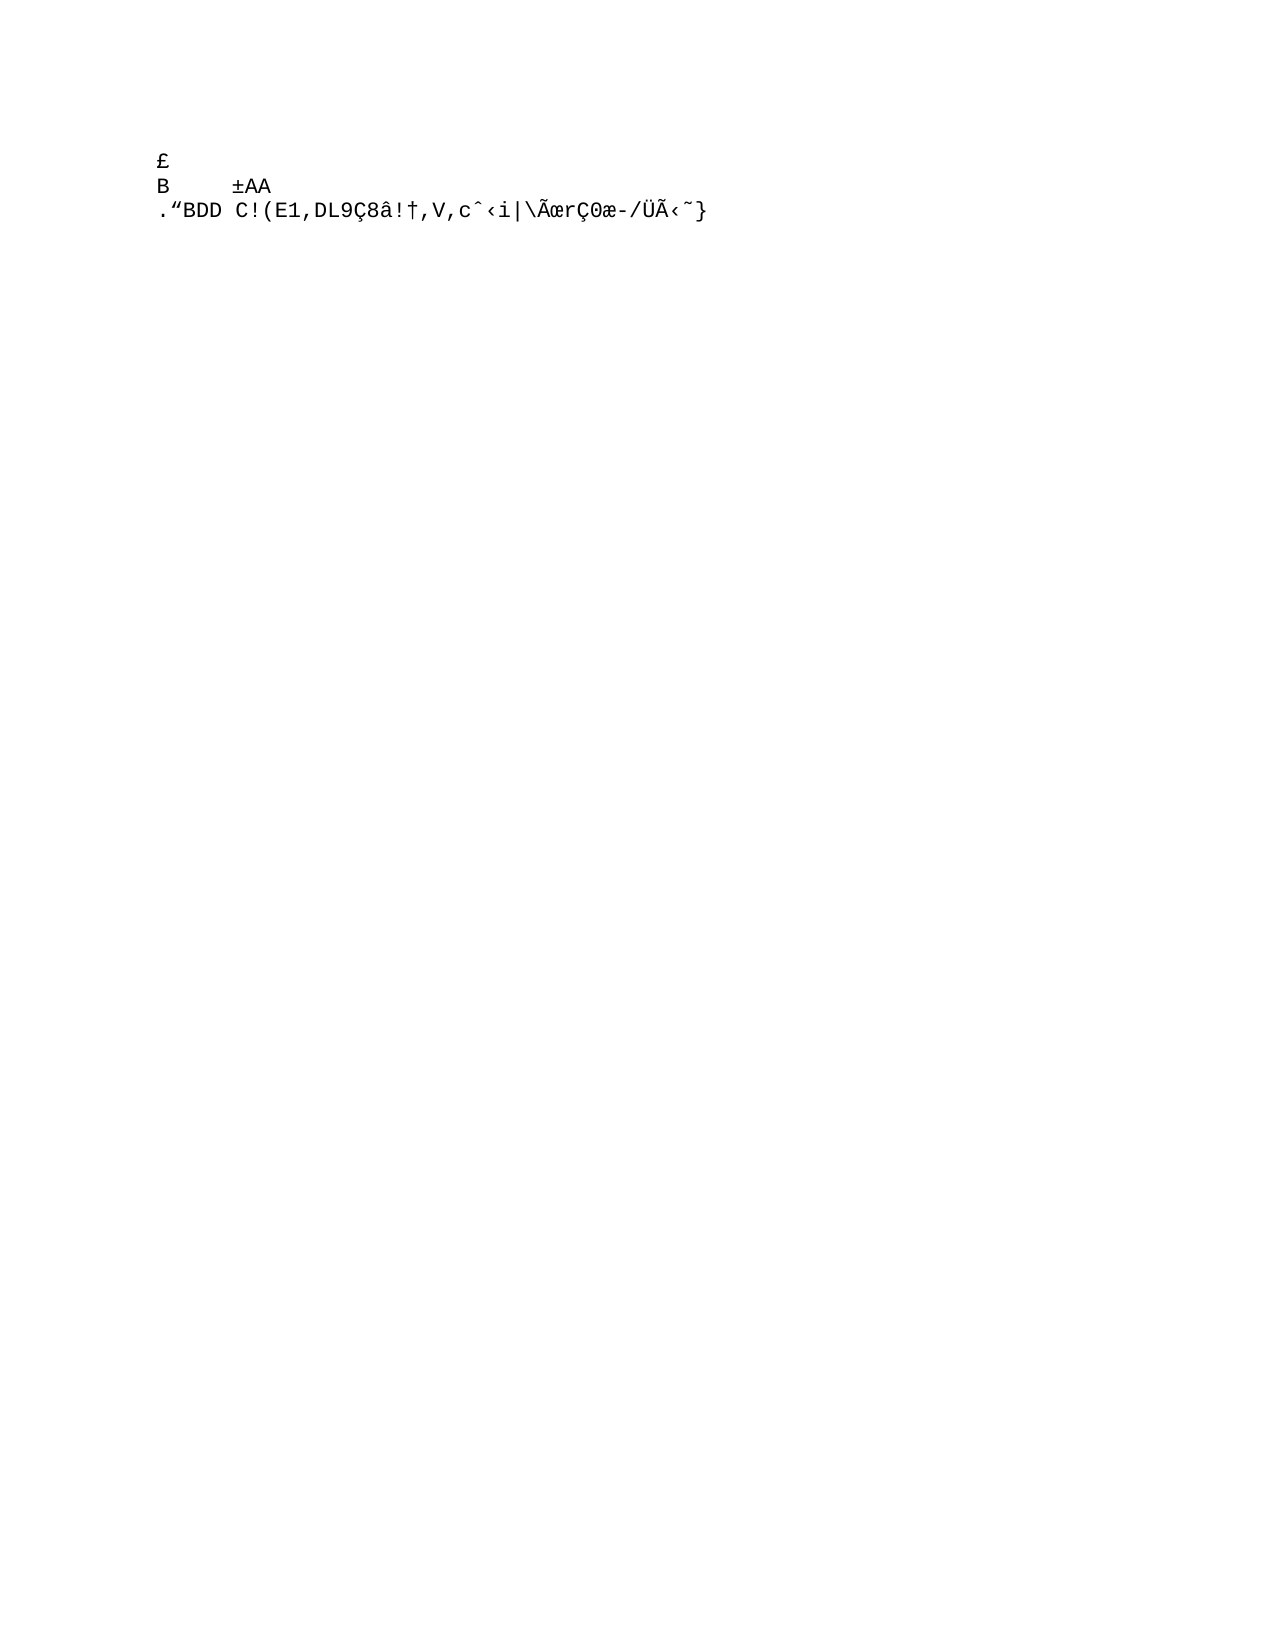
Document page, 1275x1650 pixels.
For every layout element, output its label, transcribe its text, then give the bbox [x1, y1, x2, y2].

text ­B ±AA [156, 175, 1118, 199]
text .“BDD C!(E1,DL9Ç8â!†,V,cˆ‹i|\ÃœrÇ0æ‑/ÜÃ‹˜} [156, 199, 1118, 224]
text £ [156, 150, 1118, 175]
